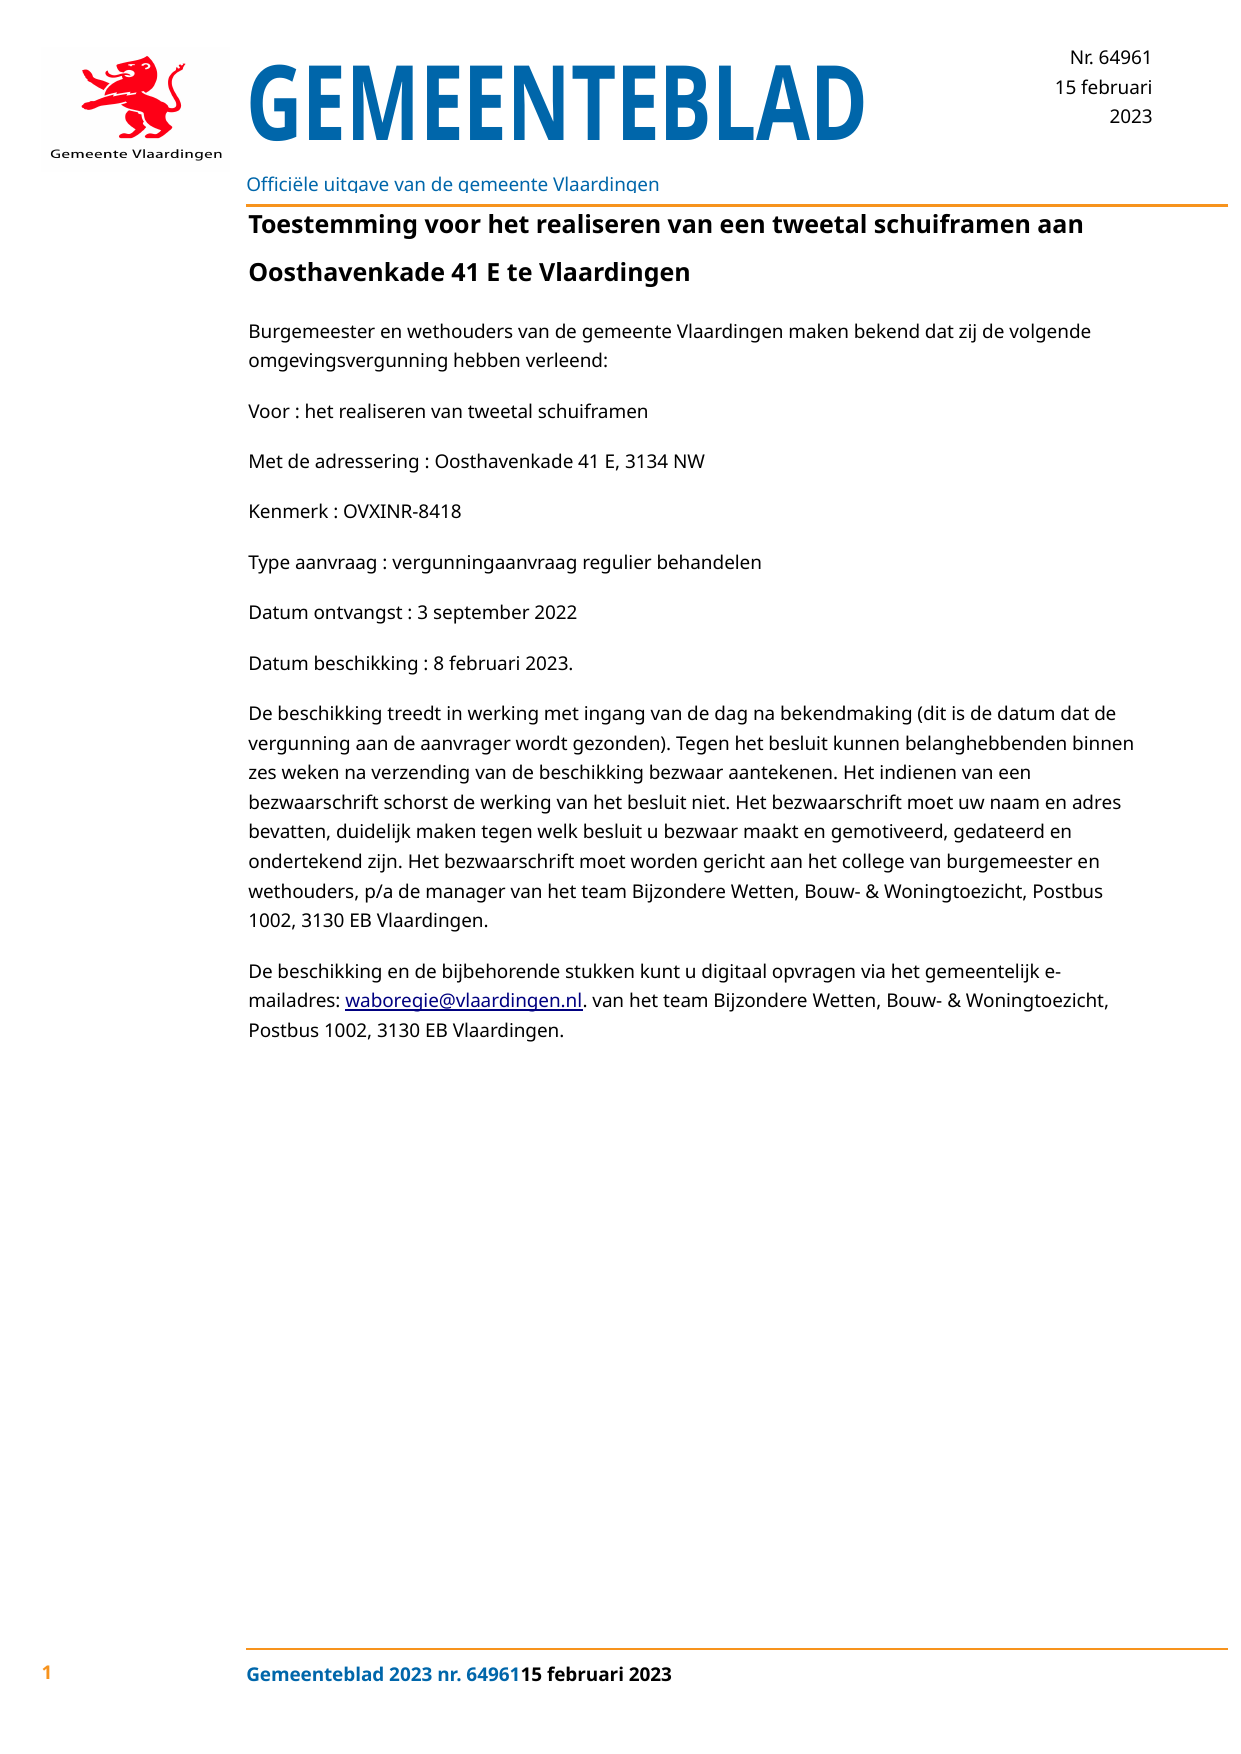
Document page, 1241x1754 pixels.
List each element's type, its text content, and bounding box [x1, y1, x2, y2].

text De beschikking treedt in werking met ingang van de dag na bekendmaking (dit is de datum dat de vergunning aan de aanvrager wordt gezonden). Tegen het besluit kunnen belanghebbenden binnen zes weken na verzending van de beschikking bezwaar aantekenen. Het indienen van een bezwaarschrift schorst de werking van het besluit niet. Het bezwaarschrift moet uw naam en adres bevatten, duidelijk maken tegen welk besluit u bezwaar maakt en gemotiveerd, gedateerd en ondertekend zijn. Het bezwaarschrift moet worden gericht aan het college van burgemeester en wethouders, p/a de manager van het team Bijzondere Wetten, Bouw- & Woningtoezicht, Postbus 1002, 3130 EB Vlaardingen. [248, 700, 1152, 933]
text Voor : het realiseren van tweetal schuiframen [248, 398, 1152, 424]
text Burgemeester en wethouders van de gemeente Vlaardingen maken bekend dat zij de volgende omgevingsvergunning hebben verleend: [248, 318, 1152, 373]
text De beschikking en de bijbehorende stukken kunt u digitaal opvragen via het gemeentelijk e-mailadres: waboregie@vlaardingen.nl. van het team Bijzondere Wetten, Bouw- & Woningtoezicht, Postbus 1002, 3130 EB Vlaardingen. [248, 958, 1152, 1043]
picture [41, 47, 231, 172]
text Met de adressering : Oosthavenkade 41 E, 3134 NW [248, 448, 1152, 474]
text Kenmerk : OVXINR-8418 [248, 499, 1152, 524]
text Toestemming voor het realiseren van een tweetal schuiframen aan Oosthavenkade 41 E te Vlaardingen [248, 207, 1152, 288]
text Type aanvraag : vergunningaanvraag regulier behandelen [248, 549, 1152, 575]
text Datum beschikking : 8 februari 2023. [248, 650, 1152, 676]
text Datum ontvangst : 3 september 2022 [248, 599, 1152, 625]
